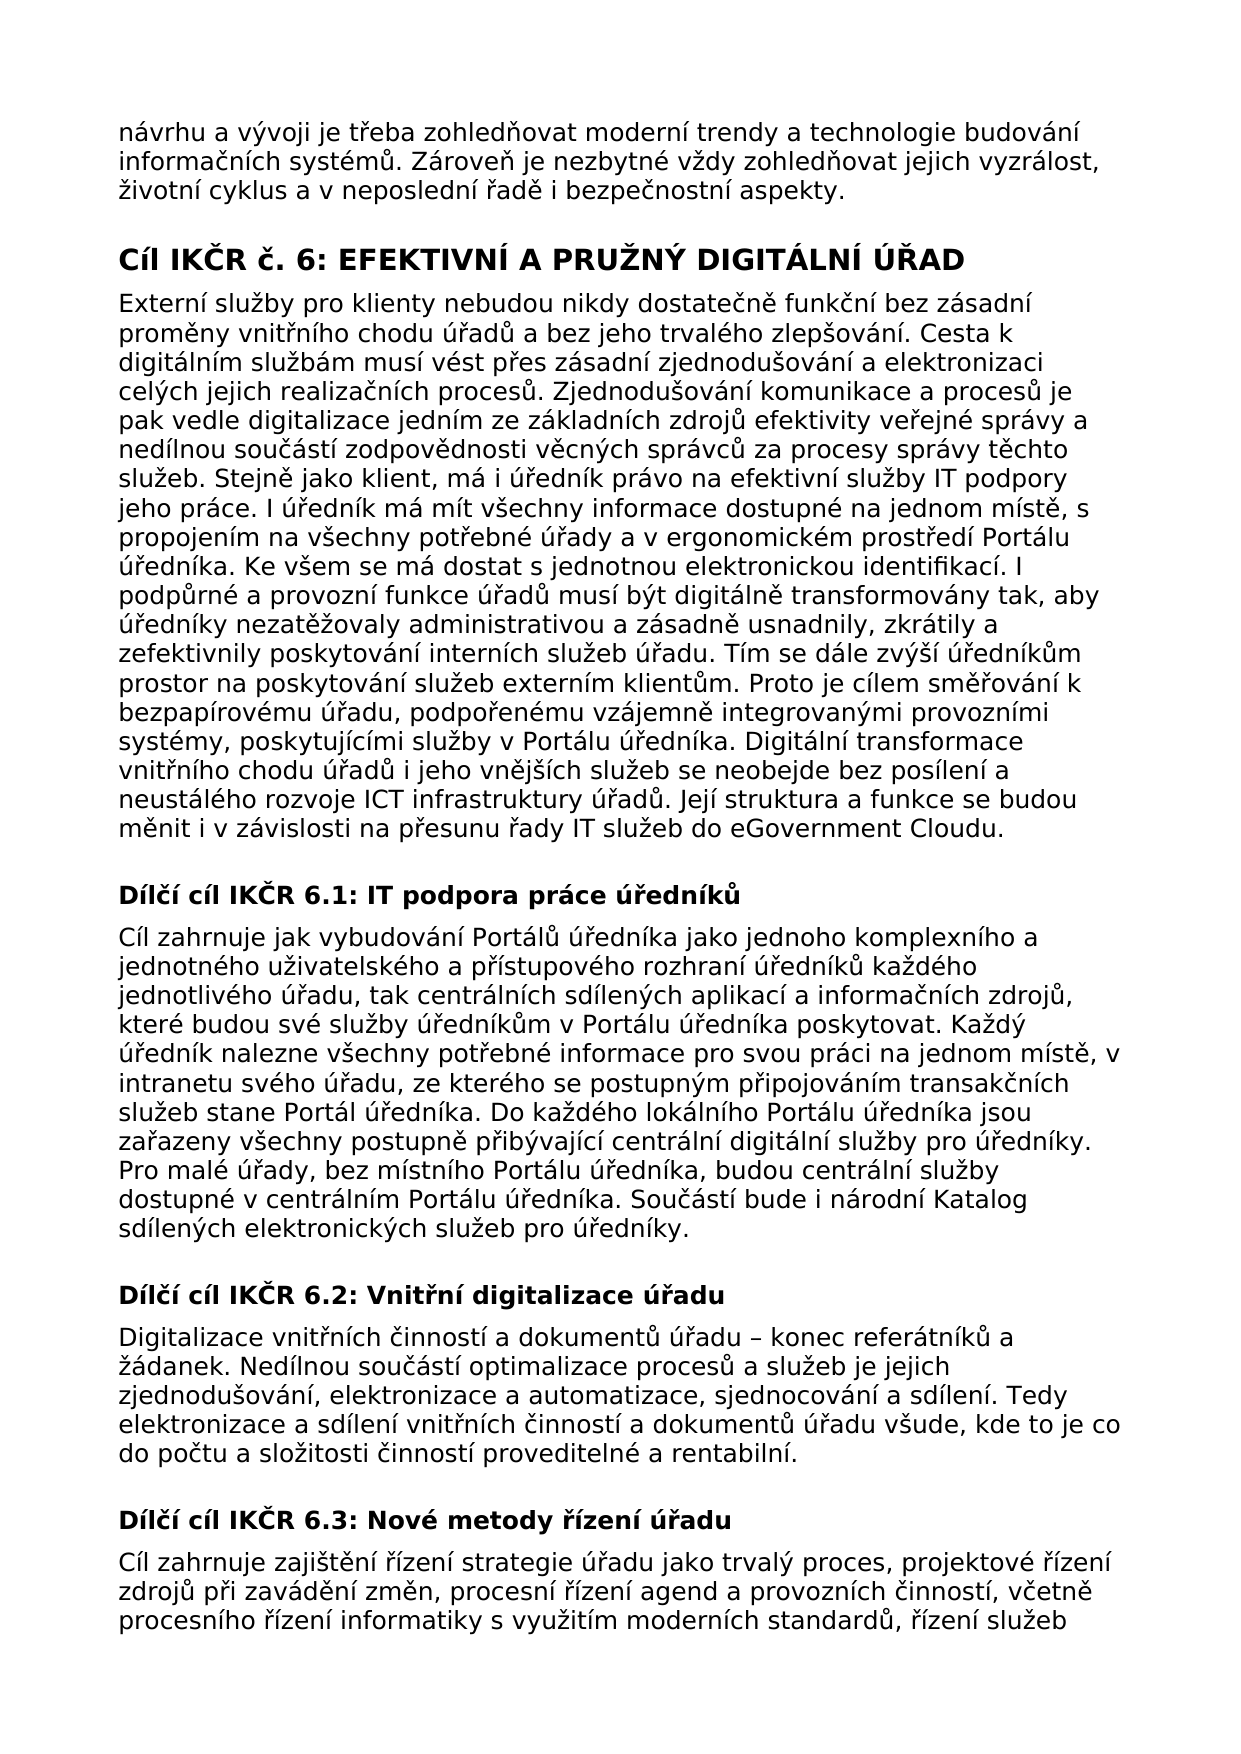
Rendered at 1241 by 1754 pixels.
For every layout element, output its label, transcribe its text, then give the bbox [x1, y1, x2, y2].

text Cíl zahrnuje zajištění řízení strategie úřadu jako trvalý proces, projektové řízení zdrojů při zavádění změn, procesní řízení agend a provozních činností, včetně procesního řízení informatiky s využitím moderních standardů, řízení služeb [118, 1548, 1122, 1635]
subtitle Dílčí cíl IKČR 6.2: Vnitřní digitalizace úřadu [118, 1281, 1122, 1310]
subtitle Dílčí cíl IKČR 6.3: Nové metody řízení úřadu [118, 1506, 1122, 1535]
subtitle Cíl IKČR č. 6: EFEKTIVNÍ A PRUŽNÝ DIGITÁLNÍ ÚŘAD [118, 243, 1122, 277]
text návrhu a vývoji je třeba zohledňovat moderní trendy a technologie budování informačních systémů. Zároveň je nezbytné vždy zohledňovat jejich vyzrálost, životní cyklus a v neposlední řadě i bezpečnostní aspekty. [118, 118, 1122, 206]
text Cíl zahrnuje jak vybudování Portálů úředníka jako jednoho komplexního a jednotného uživatelského a přístupového rozhraní úředníků každého jednotlivého úřadu, tak centrálních sdílených aplikací a informačních zdrojů, které budou své služby úředníkům v Portálu úředníka poskytovat. Každý úředník nalezne všechny potřebné informace pro svou práci na jednom místě, v intranetu svého úřadu, ze kterého se postupným připojováním transakčních služeb stane Portál úředníka. Do každého lokálního Portálu úředníka jsou zařazeny všechny postupně přibývající centrální digitální služby pro úředníky. Pro malé úřady, bez místního Portálu úředníka, budou centrální služby dostupné v centrálním Portálu úředníka. Součástí bude i národní Katalog sdílených elektronických služeb pro úředníky. [118, 923, 1122, 1244]
subtitle Dílčí cíl IKČR 6.1: IT podpora práce úředníků [118, 881, 1122, 910]
text Digitalizace vnitřních činností a dokumentů úřadu – konec referátníků a žádanek. Nedílnou součástí optimalizace procesů a služeb je jejich zjednodušování, elektronizace a automatizace, sjednocování a sdílení. Tedy elektronizace a sdílení vnitřních činností a dokumentů úřadu všude, kde to je co do počtu a složitosti činností proveditelné a rentabilní. [118, 1323, 1122, 1469]
text Externí služby pro klienty nebudou nikdy dostatečně funkční bez zásadní proměny vnitřního chodu úřadů a bez jeho trvalého zlepšování. Cesta k digitálním službám musí vést přes zásadní zjednodušování a elektronizaci celých jejich realizačních procesů. Zjednodušování komunikace a procesů je pak vedle digitalizace jedním ze základních zdrojů efektivity veřejné správy a nedílnou součástí zodpovědnosti věcných správců za procesy správy těchto služeb. Stejně jako klient, má i úředník právo na efektivní služby IT podpory jeho práce. I úředník má mít všechny informace dostupné na jednom místě, s propojením na všechny potřebné úřady a v ergonomickém prostředí Portálu úředníka. Ke všem se má dostat s jednotnou elektronickou identifikací. I podpůrné a provozní funkce úřadů musí být digitálně transformovány tak, aby úředníky nezatěžovaly administrativou a zásadně usnadnily, zkrátily a zefektivnily poskytování interních služeb úřadu. Tím se dále zvýší úředníkům prostor na poskytování služeb externím klientům. Proto je cílem směřování k bezpapírovému úřadu, podpořenému vzájemně integrovanými provozními systémy, poskytujícími služby v Portálu úředníka. Digitální transformace vnitřního chodu úřadů i jeho vnějších služeb se neobejde bez posílení a neustálého rozvoje ICT infrastruktury úřadů. Její struktura a funkce se budou měnit i v závislosti na přesunu řady IT služeb do eGovernment Cloudu. [118, 289, 1122, 844]
